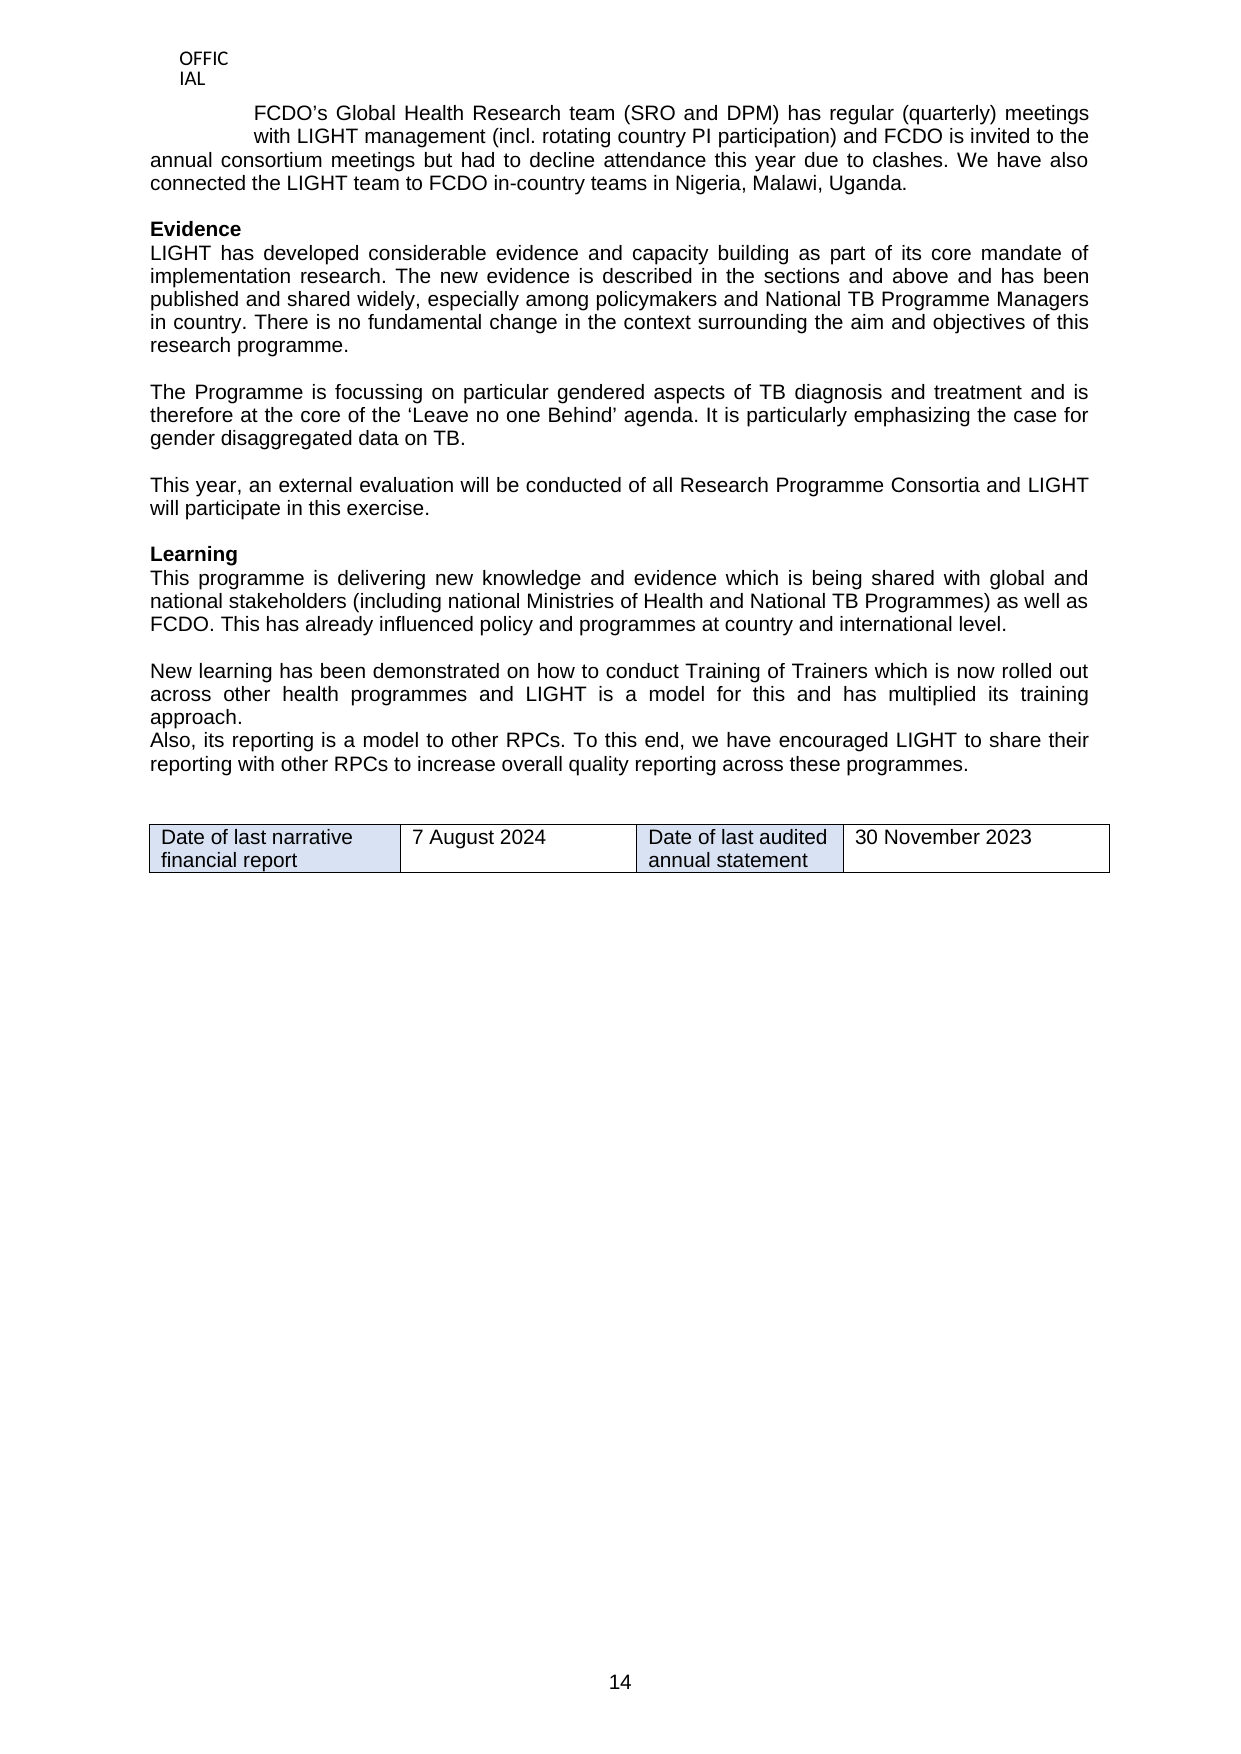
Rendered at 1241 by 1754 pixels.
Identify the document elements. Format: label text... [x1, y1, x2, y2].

table_header Date of last narrative financial report [150, 825, 400, 872]
text New learning has been demonstrated on how to conduct Training of Trainers which is now rolled out across other health programmes and LIGHT is a model for this and has multiplied its training approach. [150, 659, 1090, 729]
text Evidence [150, 218, 1090, 241]
text LIGHT has developed considerable evidence and capacity building as part of its core mandate of implementation research. The new evidence is described in the sections and above and has been published and shared widely, especially among policymakers and National TB Programme Managers in country. There is no fundamental change in the context surrounding the aim and objectives of this research programme. [150, 241, 1090, 357]
table_header 30 November 2023 [844, 825, 1109, 872]
text This programme is delivering new knowledge and evidence which is being shared with global and national stakeholders (including national Ministries of Health and National TB Programmes) as well as FCDO. This has already influenced policy and programmes at country and international level. [150, 566, 1090, 636]
text Learning [150, 543, 1090, 566]
text Also, its reporting is a model to other RPCs. To this end, we have encouraged LIGHT to share their reporting with other RPCs to increase overall quality reporting across these programmes. [150, 729, 1090, 775]
table_header Date of last audited annual statement [637, 825, 843, 872]
text This year, an external evaluation will be conducted of all Research Programme Consortia and LIGHT will participate in this exercise. [150, 473, 1090, 520]
text The Programme is focussing on particular gendered aspects of TB diagnosis and treatment and is therefore at the core of the ‘Leave no one Behind’ agenda. It is particularly emphasizing the case for gender disaggregated data on TB. [150, 380, 1090, 450]
text FCDO’s Global Health Research team (SRO and DPM) has regular (quarterly) meetings with LIGHT management (incl. rotating country PI participation) and FCDO is invited to the annual consortium meetings but had to decline attendance this year due to clashes. We have also connected the LIGHT team to FCDO in-country teams in Nigeria, Malawi, Uganda. [150, 102, 1090, 194]
table_header 7 August 2024 [401, 825, 636, 872]
